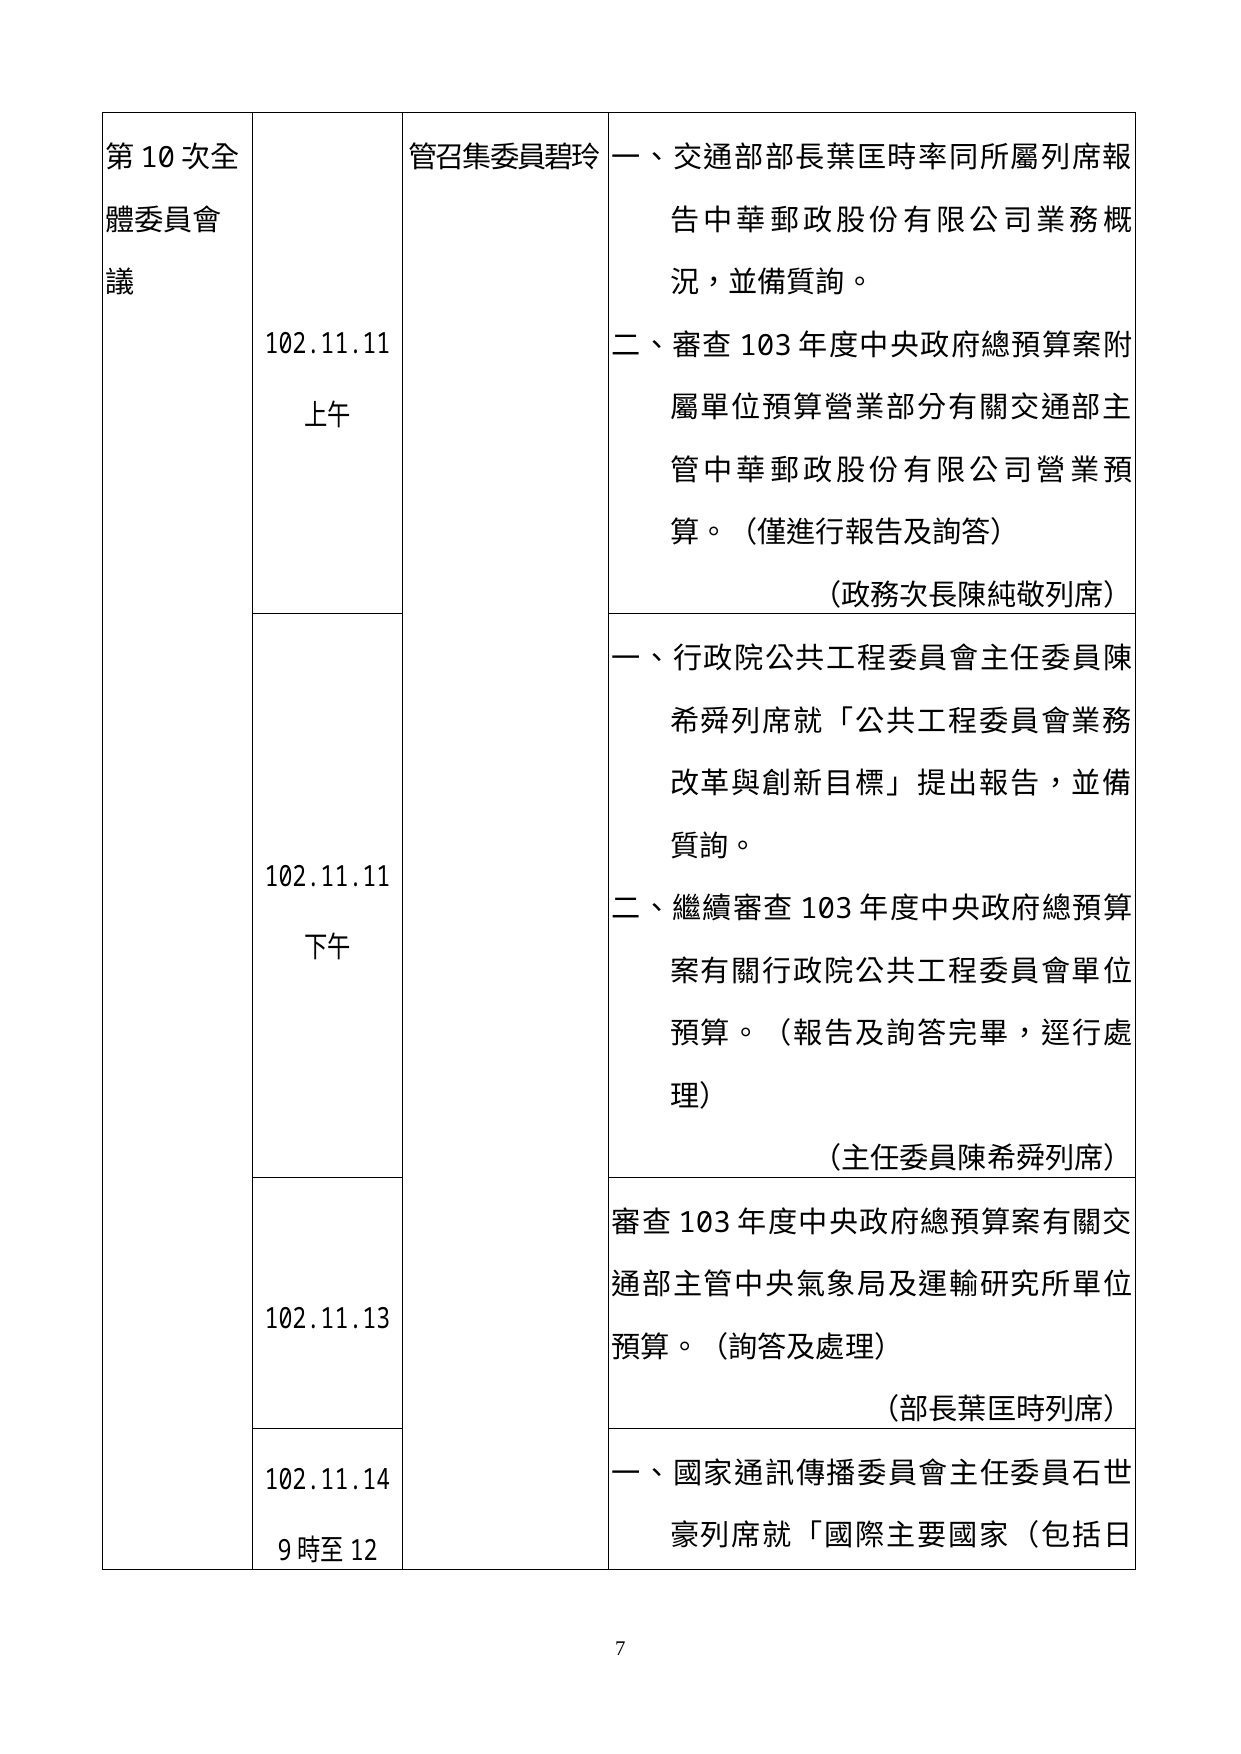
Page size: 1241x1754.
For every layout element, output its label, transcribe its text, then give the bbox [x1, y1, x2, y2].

table_cell 一、行政院公共工程委員會主任委員陳希舜列席就「公共工程委員會業務改革與創新目標」提出報告，並備質詢。 二、繼續審查103年度中央政府總預算案有關行政院公共工程委員會單位預算。（報告及詢答完畢，逕行處理） （主任委員陳希舜列席） [609, 614, 1135, 1177]
table_cell 102.11.11 下午 [253, 614, 402, 1177]
table_cell 管召集委員碧玲 [403, 113, 608, 1569]
table_cell 102.11.11 上午 [253, 113, 402, 613]
table_cell 審查103年度中央政府總預算案有關交通部主管中央氣象局及運輸研究所單位預算。（詢答及處理） （部長葉匡時列席） [609, 1178, 1135, 1428]
table_cell 102.11.14 9時至12 [253, 1429, 402, 1569]
table_cell 一、國家通訊傳播委員會主任委員石世豪列席就「國際主要國家（包括日 [609, 1429, 1135, 1569]
table_cell 第10次全體委員會議 [103, 113, 252, 1569]
table_cell 一、交通部部長葉匡時率同所屬列席報告中華郵政股份有限公司業務概況，並備質詢。 二、審查103年度中央政府總預算案附屬單位預算營業部分有關交通部主管中華郵政股份有限公司營業預算。（僅進行報告及詢答） （政務次長陳純敬列席） [609, 113, 1135, 613]
table_cell 102.11.13 [253, 1178, 402, 1428]
